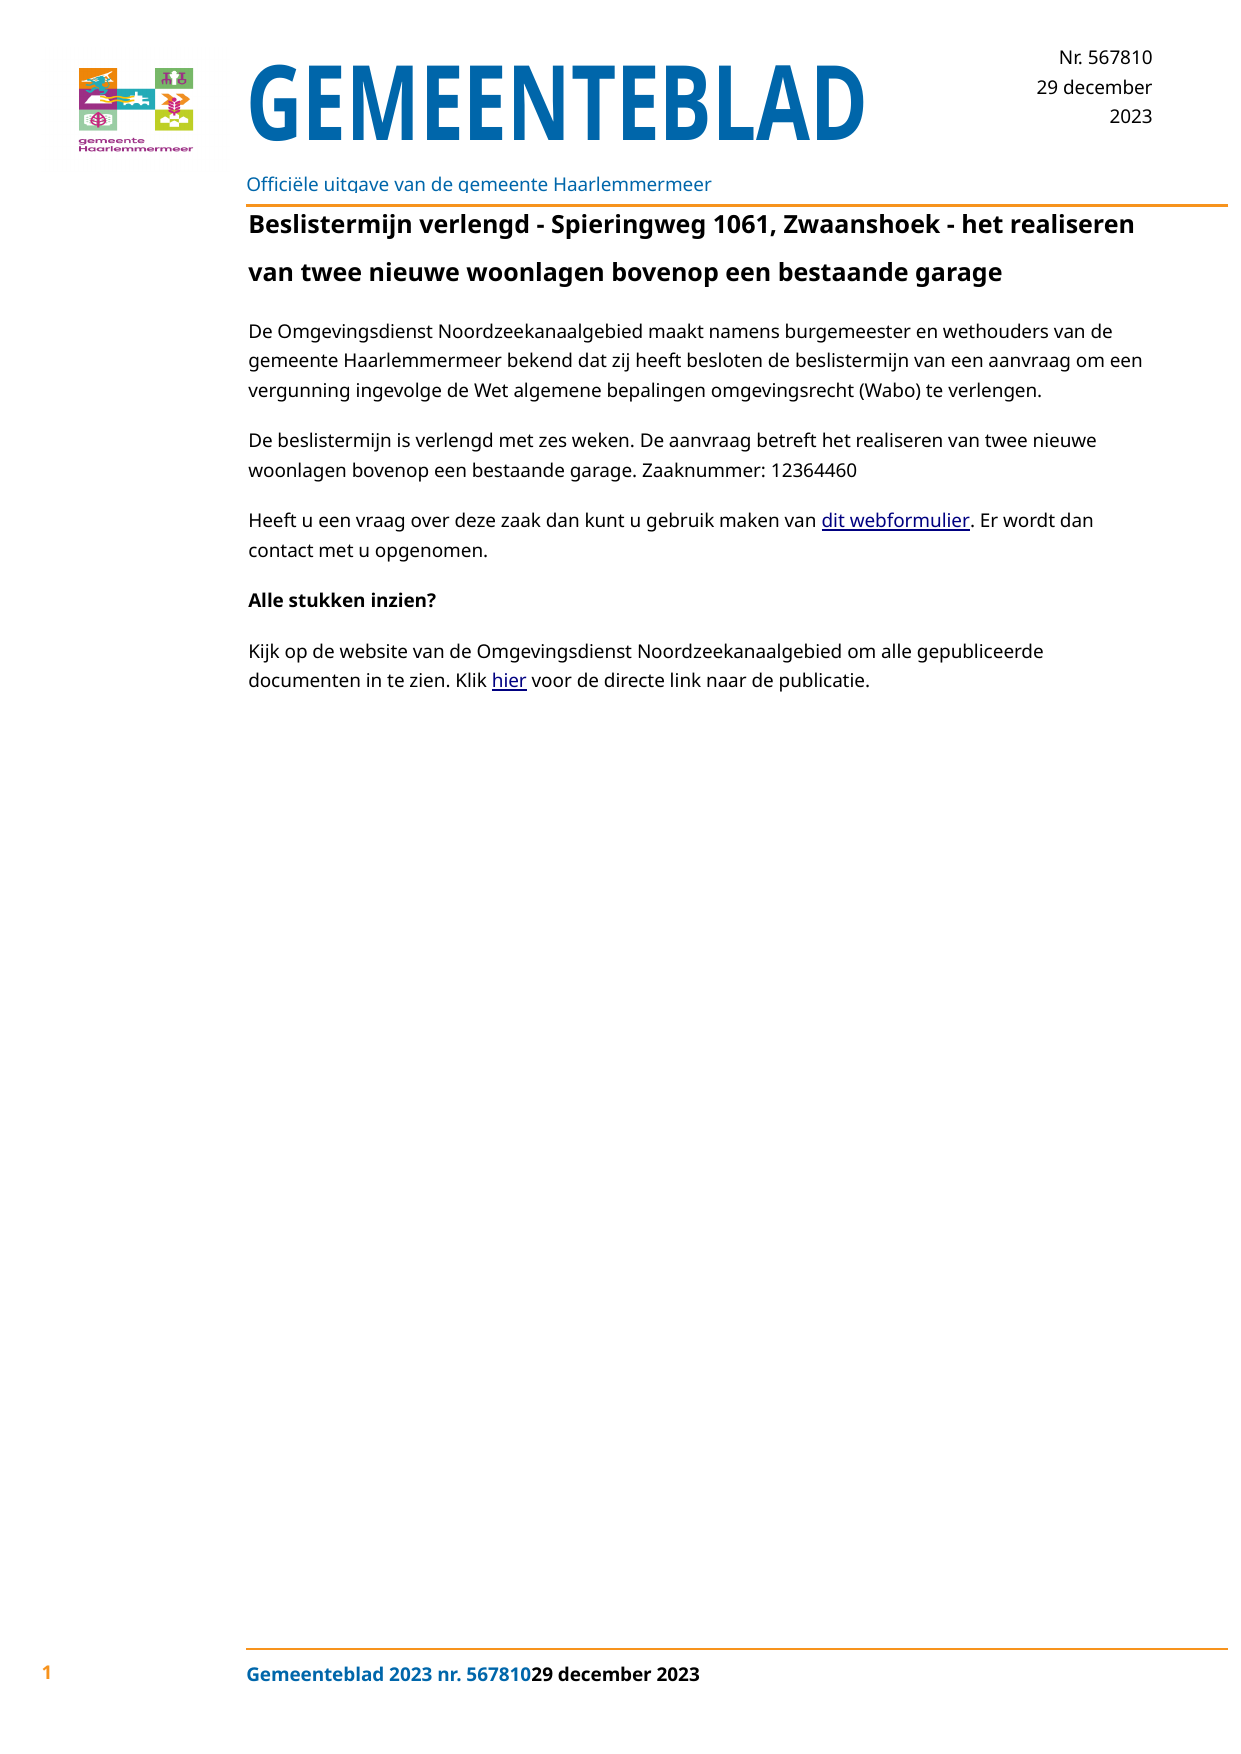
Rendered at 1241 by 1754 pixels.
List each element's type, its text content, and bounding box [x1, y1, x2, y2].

text Heeft u een vraag over deze zaak dan kunt u gebruik maken van dit webformulier. Er wordt dan contact met u opgenomen. [248, 507, 1152, 563]
text De beslistermijn is verlengd met zes weken. De aanvraag betreft het realiseren van twee nieuwe woonlagen bovenop een bestaande garage. Zaaknummer: 12364460 [248, 427, 1152, 483]
text Alle stukken inzien? [248, 587, 1152, 613]
text De Omgevingsdienst Noordzeekanaalgebied maakt namens burgemeester en wethouders van de gemeente Haarlemmermeer bekend dat zij heeft besloten de beslistermijn van een aanvraag om een vergunning ingevolge de Wet algemene bepalingen omgevingsrecht (Wabo) te verlengen. [248, 318, 1152, 403]
text Kijk op de website van de Omgevingsdienst Noordzeekanaalgebied om alle gepubliceerde documenten in te zien. Klik hier voor de directe link naar de publicatie. [248, 638, 1152, 693]
picture [41, 47, 231, 172]
text Beslistermijn verlengd - Spieringweg 1061, Zwaanshoek - het realiseren van twee nieuwe woonlagen bovenop een bestaande garage [248, 207, 1152, 288]
